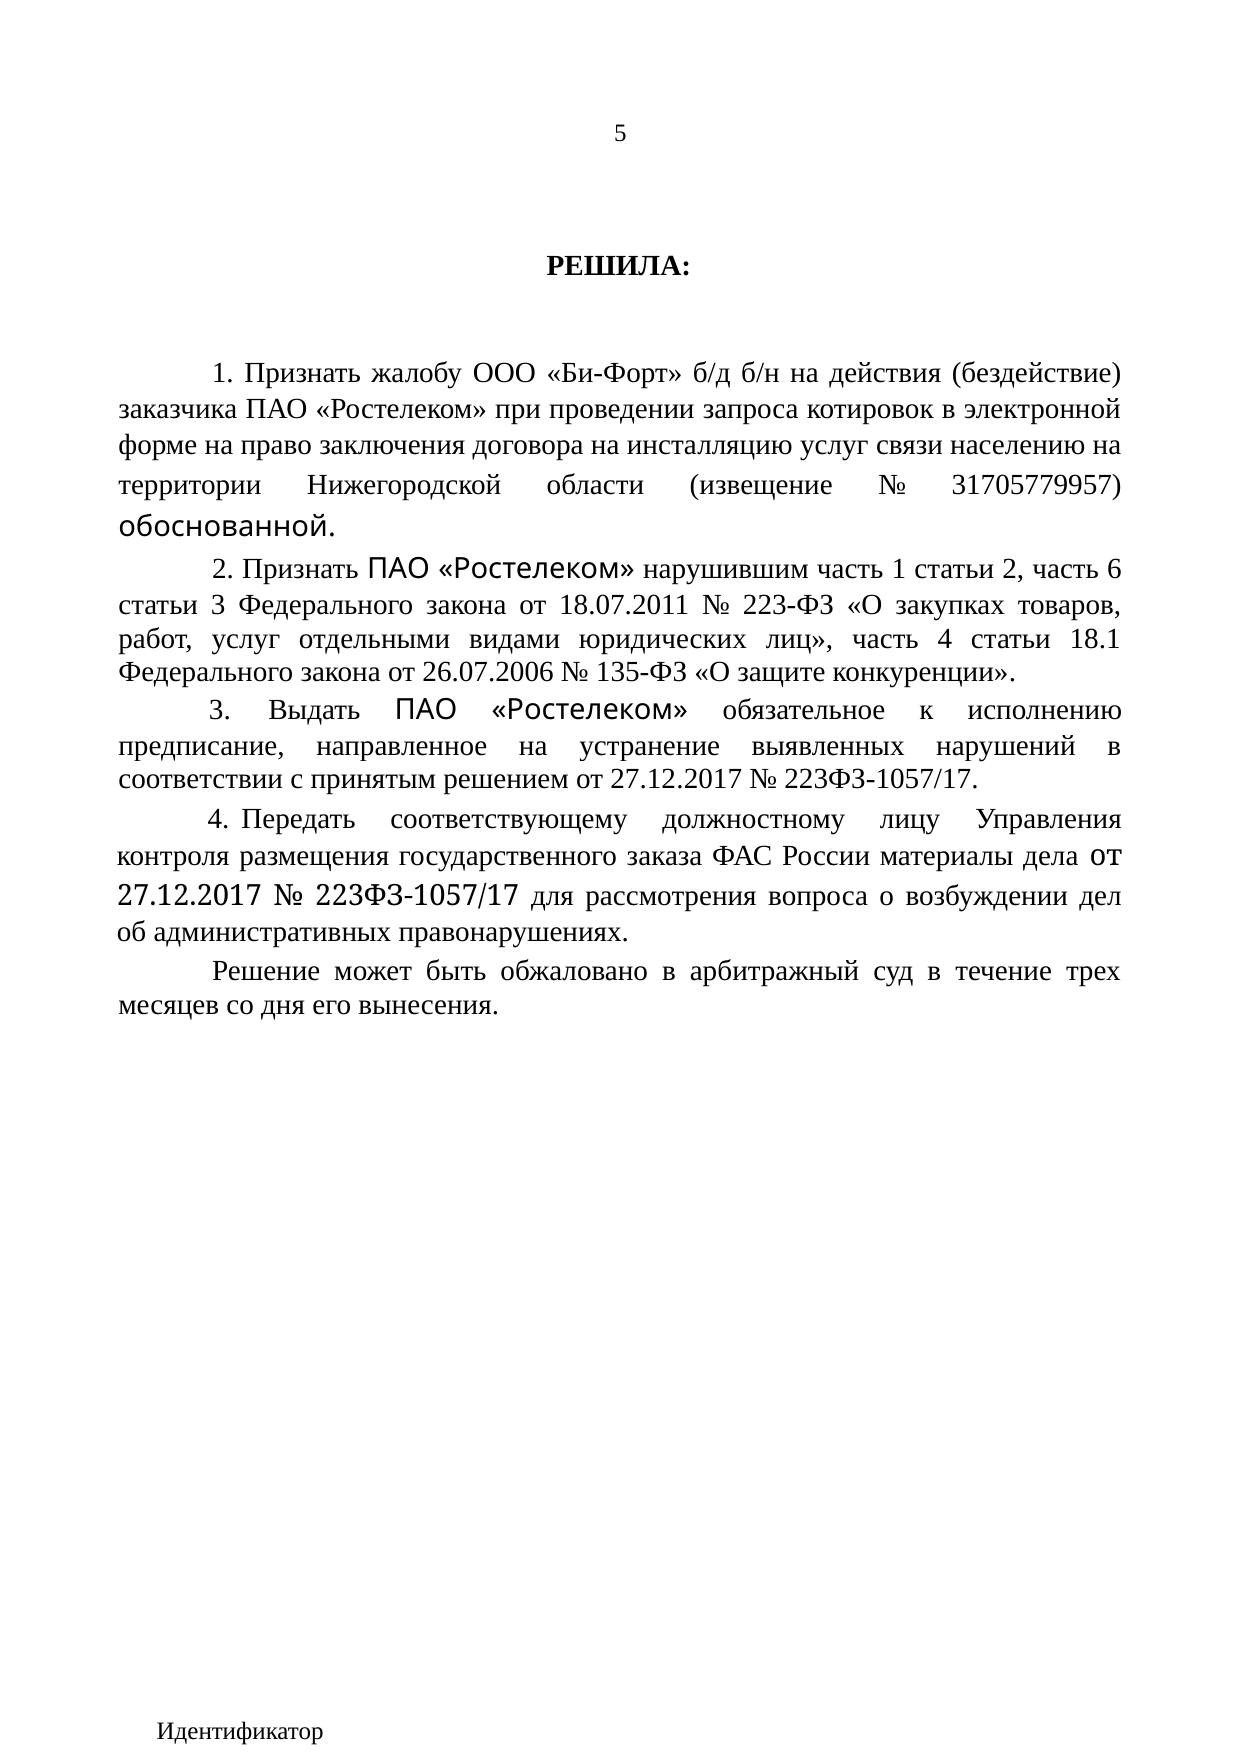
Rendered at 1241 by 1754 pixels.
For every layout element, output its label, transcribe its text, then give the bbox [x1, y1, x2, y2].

text 1. Признать жалобу ООО «Би-Форт» б/д б/н на действия (бездействие) заказчика ПАО «Ростелеком» при проведении запроса котировок в электронной форме на право заключения договора на инсталляцию услуг связи населению на территории Нижегородской области (извещение № 31705779957) обоснованной. [118, 356, 1122, 545]
list Передать соответствующему должностному лицу Управления контроля размещения государственного заказа ФАС России материалы дела от 27.12.2017 № 223ФЗ-1057/17 для рассмотрения вопроса о возбуждении дел об административных правонарушениях. [117, 801, 1122, 947]
text Решение может быть обжаловано в арбитражный суд в течение трех месяцев со дня его вынесения. [118, 953, 1122, 1020]
text 2. Признать ПАО «Ростелеком» нарушившим часть 1 статьи 2, часть 6 статьи 3 Федерального закона от 18.07.2011 № 223-ФЗ «О закупках товаров, работ, услуг отдельными видами юридических лиц», часть 4 статьи 18.1 Федерального закона от 26.07.2006 № 135-ФЗ «О защите конкуренции». [118, 548, 1122, 688]
list Выдать ПАО «Ростелеком» обязательное к исполнению предписание, направленное на устранение выявленных нарушений в соответствии с принятым решением от 27.12.2017 № 223ФЗ-1057/17. [118, 688, 1122, 795]
text РЕШИЛА: [115, 248, 1122, 282]
